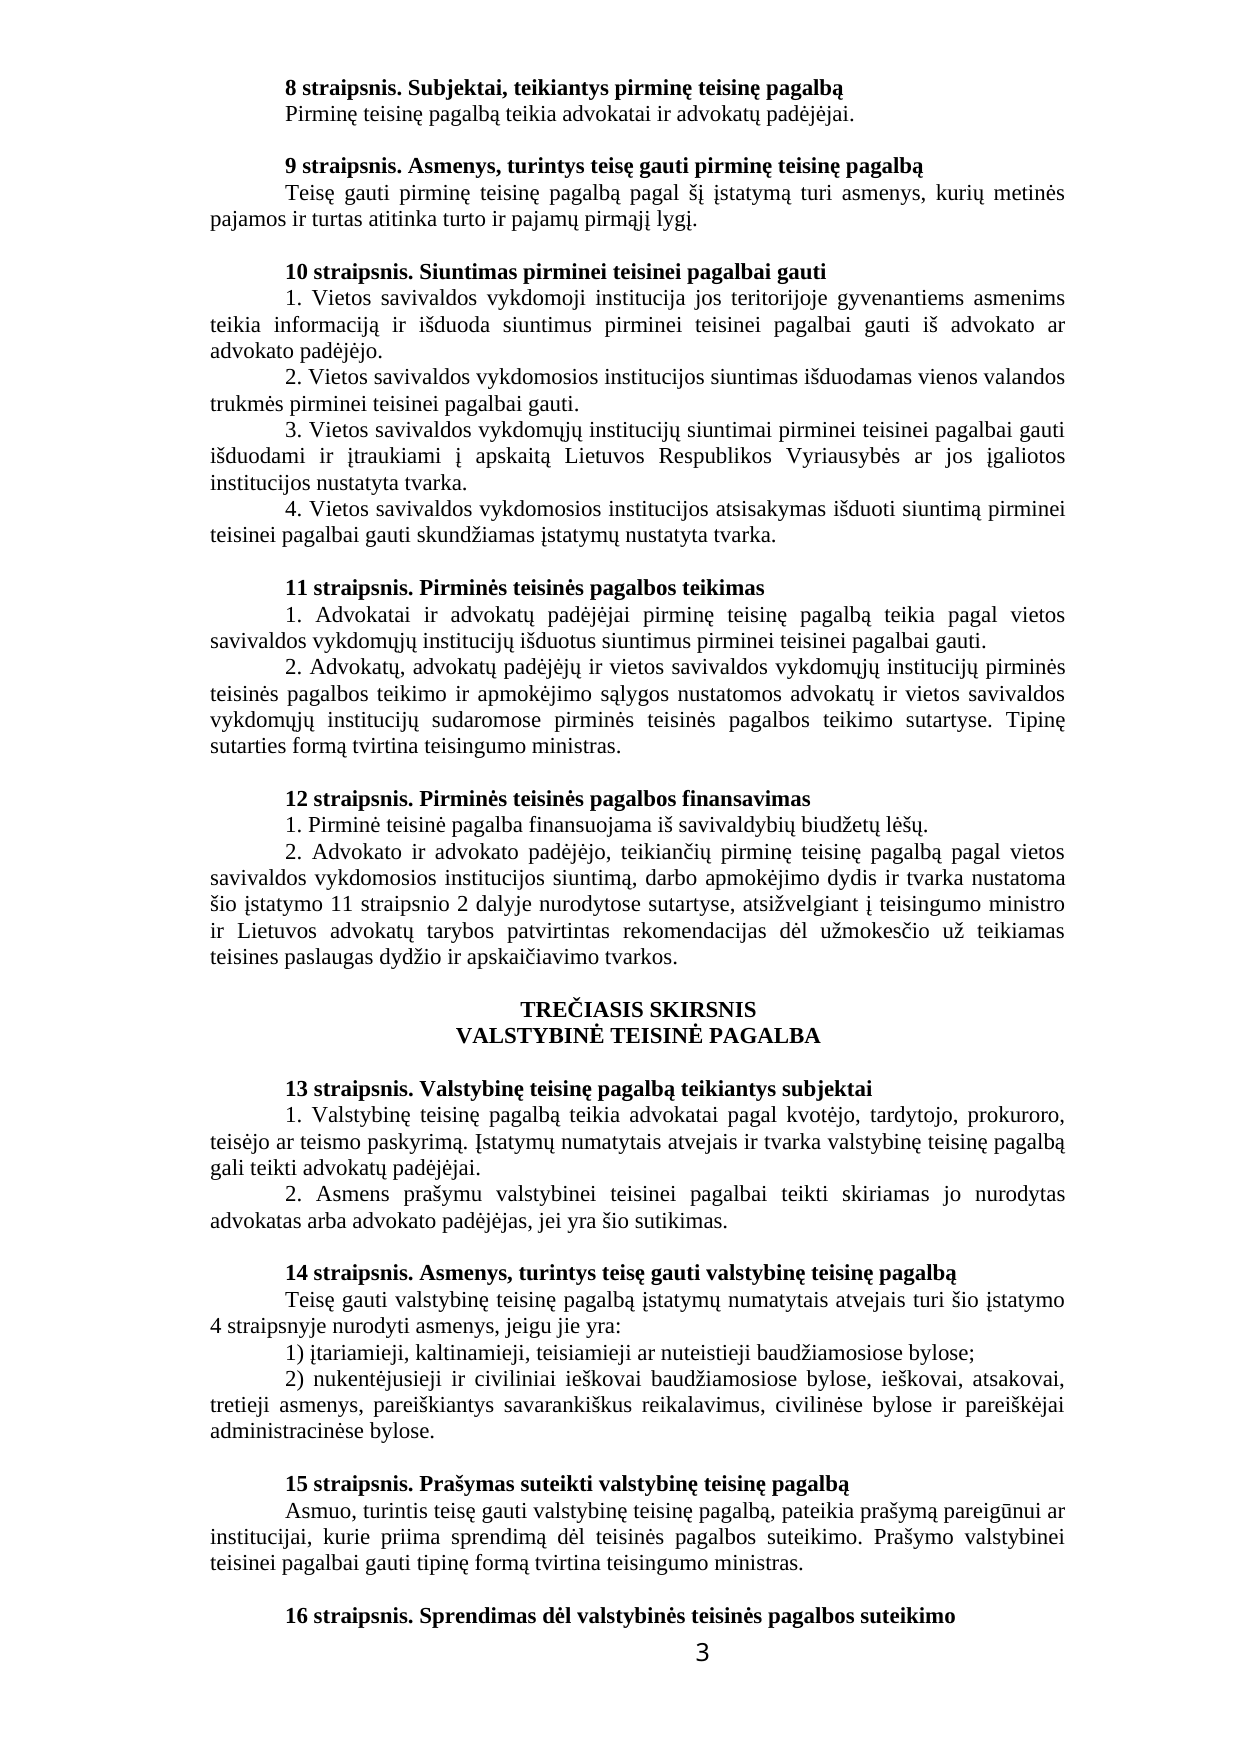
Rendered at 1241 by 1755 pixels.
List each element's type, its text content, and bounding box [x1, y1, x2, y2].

text 2) nukentėjusieji ir civiliniai ieškovai baudžiamosiose bylose, ieškovai, atsakovai, tretieji asmenys, pareiškiantys savarankiškus reikalavimus, civilinėse bylose ir pareiškėjai administracinėse bylose. [210, 1365, 1066, 1444]
text 2. Advokatų, advokatų padėjėjų ir vietos savivaldos vykdomųjų institucijų pirminės teisinės pagalbos teikimo ir apmokėjimo sąlygos nustatomos advokatų ir vietos savivaldos vykdomųjų institucijų sudaromose pirminės teisinės pagalbos teikimo sutartyse. Tipinę sutarties formą tvirtina teisingumo ministras. [210, 653, 1066, 759]
text 12 straipsnis. Pirminės teisinės pagalbos finansavimas [210, 785, 1066, 811]
text 11 straipsnis. Pirminės teisinės pagalbos teikimas [210, 574, 1066, 601]
text VALSTYBINĖ TEISINĖ PAGALBA [210, 1022, 1066, 1049]
text 3. Vietos savivaldos vykdomųjų institucijų siuntimai pirminei teisinei pagalbai gauti išduodami ir įtraukiami į apskaitą Lietuvos Respublikos Vyriausybės ar jos įgaliotos institucijos nustatyta tvarka. [210, 416, 1066, 495]
text 8 straipsnis. Subjektai, teikiantys pirminę teisinę pagalbą [210, 73, 1066, 100]
text 1. Vietos savivaldos vykdomoji institucija jos teritorijoje gyvenantiems asmenims teikia informaciją ir išduoda siuntimus pirminei teisinei pagalbai gauti iš advokato ar advokato padėjėjo. [210, 284, 1066, 363]
text 1. Advokatai ir advokatų padėjėjai pirminę teisinę pagalbą teikia pagal vietos savivaldos vykdomųjų institucijų išduotus siuntimus pirminei teisinei pagalbai gauti. [210, 601, 1066, 653]
text Teisę gauti valstybinę teisinę pagalbą įstatymų numatytais atvejais turi šio įstatymo 4 straipsnyje nurodyti asmenys, jeigu jie yra: [210, 1286, 1066, 1338]
text 1) įtariamieji, kaltinamieji, teisiamieji ar nuteistieji baudžiamosiose bylose; [210, 1338, 1066, 1365]
text TREČIASIS SKIRSNIS [210, 996, 1066, 1022]
text Asmuo, turintis teisę gauti valstybinę teisinę pagalbą, pateikia prašymą pareigūnui ar institucijai, kurie priima sprendimą dėl teisinės pagalbos suteikimo. Prašymo valstybinei teisinei pagalbai gauti tipinę formą tvirtina teisingumo ministras. [210, 1497, 1066, 1576]
text 1. Valstybinę teisinę pagalbą teikia advokatai pagal kvotėjo, tardytojo, prokuroro, teisėjo ar teismo paskyrimą. Įstatymų numatytais atvejais ir tvarka valstybinę teisinę pagalbą gali teikti advokatų padėjėjai. [210, 1101, 1066, 1180]
text 16 straipsnis. Sprendimas dėl valstybinės teisinės pagalbos suteikimo [210, 1602, 1066, 1628]
text 13 straipsnis. Valstybinę teisinę pagalbą teikiantys subjektai [210, 1075, 1066, 1101]
text 2. Asmens prašymu valstybinei teisinei pagalbai teikti skiriamas jo nurodytas advokatas arba advokato padėjėjas, jei yra šio sutikimas. [210, 1180, 1066, 1233]
text 1. Pirminė teisinė pagalba finansuojama iš savivaldybių biudžetų lėšų. [210, 811, 1066, 838]
text 9 straipsnis. Asmenys, turintys teisę gauti pirminę teisinę pagalbą [210, 153, 1066, 179]
text 14 straipsnis. Asmenys, turintys teisę gauti valstybinę teisinę pagalbą [210, 1259, 1066, 1286]
text 4. Vietos savivaldos vykdomosios institucijos atsisakymas išduoti siuntimą pirminei teisinei pagalbai gauti skundžiamas įstatymų nustatyta tvarka. [210, 495, 1066, 548]
text Pirminę teisinę pagalbą teikia advokatai ir advokatų padėjėjai. [210, 100, 1066, 126]
text 10 straipsnis. Siuntimas pirminei teisinei pagalbai gauti [210, 258, 1066, 284]
text Teisę gauti pirminę teisinę pagalbą pagal šį įstatymą turi asmenys, kurių metinės pajamos ir turtas atitinka turto ir pajamų pirmąjį lygį. [210, 179, 1066, 232]
text 2. Advokato ir advokato padėjėjo, teikiančių pirminę teisinę pagalbą pagal vietos savivaldos vykdomosios institucijos siuntimą, darbo apmokėjimo dydis ir tvarka nustatoma šio įstatymo 11 straipsnio 2 dalyje nurodytose sutartyse, atsižvelgiant į teisingumo ministro ir Lietuvos advokatų tarybos patvirtintas rekomendacijas dėl užmokesčio už teikiamas teisines paslaugas dydžio ir apskaičiavimo tvarkos. [210, 838, 1066, 969]
text 2. Vietos savivaldos vykdomosios institucijos siuntimas išduodamas vienos valandos trukmės pirminei teisinei pagalbai gauti. [210, 363, 1066, 416]
text 15 straipsnis. Prašymas suteikti valstybinę teisinę pagalbą [210, 1470, 1066, 1497]
